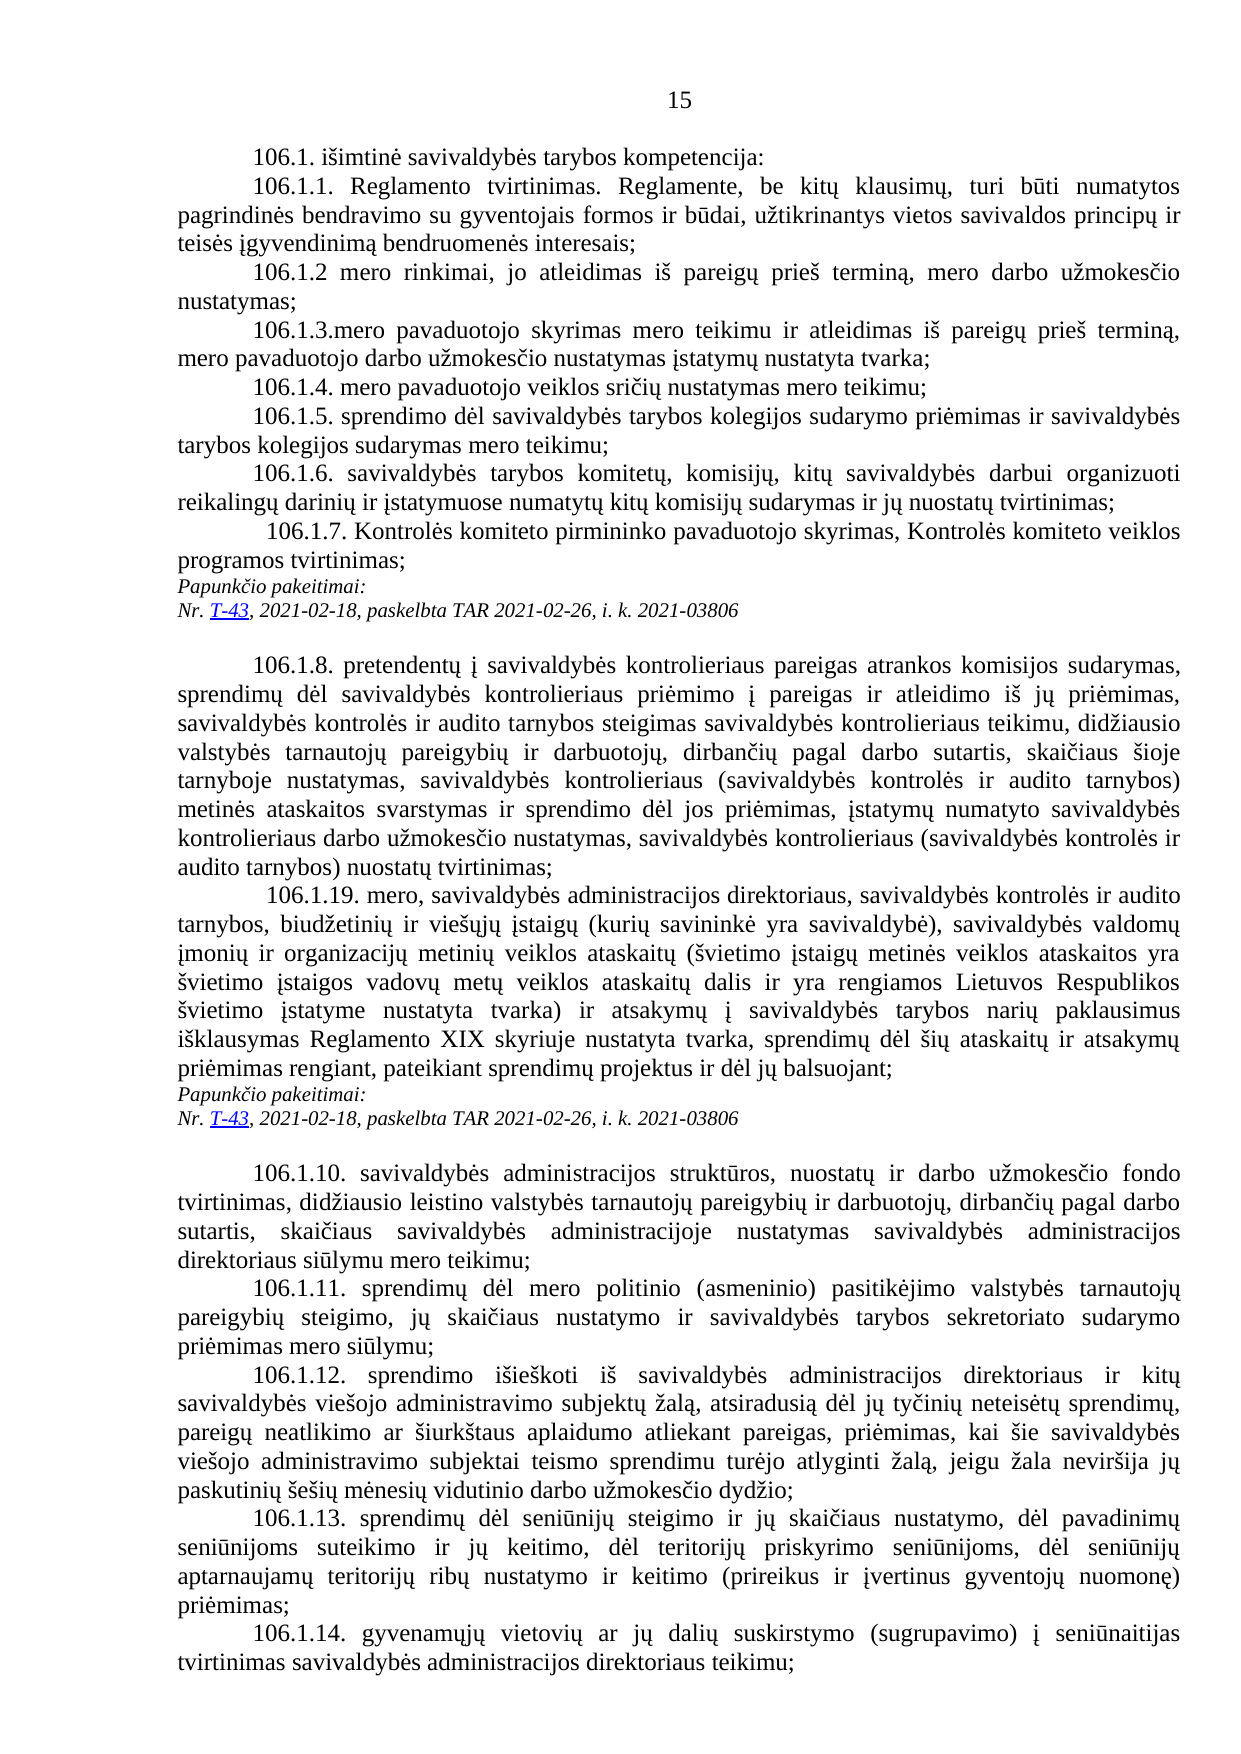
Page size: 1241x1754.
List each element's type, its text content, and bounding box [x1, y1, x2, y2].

text 106.1.1. Reglamento tvirtinimas. Reglamente, be kitų klausimų, turi būti numatytos pagrindinės bendravimo su gyventojais formos ir būdai, užtikrinantys vietos savivaldos principų ir teisės įgyvendinimą bendruomenės interesais; [177, 171, 1181, 257]
text 106.1. išimtinė savivaldybės tarybos kompetencija: [177, 142, 1181, 171]
text 106.1.3.mero pavaduotojo skyrimas mero teikimu ir atleidimas iš pareigų prieš terminą, mero pavaduotojo darbo užmokesčio nustatymas įstatymų nustatyta tvarka; [177, 315, 1181, 372]
text Nr. T-43, 2021-02-18, paskelbta TAR 2021-02-26, i. k. 2021-03806 [177, 598, 1181, 622]
text 106.1.12. sprendimo išieškoti iš savivaldybės administracijos direktoriaus ir kitų savivaldybės viešojo administravimo subjektų žalą, atsiradusią dėl jų tyčinių neteisėtų sprendimų, pareigų neatlikimo ar šiurkštaus aplaidumo atliekant pareigas, priėmimas, kai šie savivaldybės viešojo administravimo subjektai teismo sprendimu turėjo atlyginti žalą, jeigu žala neviršija jų paskutinių šešių mėnesių vidutinio darbo užmokesčio dydžio; [177, 1360, 1181, 1503]
text 106.1.7. Kontrolės komiteto pirmininko pavaduotojo skyrimas, Kontrolės komiteto veiklos programos tvirtinimas; [177, 516, 1181, 573]
text 106.1.14. gyvenamųjų vietovių ar jų dalių suskirstymo (sugrupavimo) į seniūnaitijas tvirtinimas savivaldybės administracijos direktoriaus teikimu; [177, 1618, 1181, 1676]
text Papunkčio pakeitimai: [177, 1082, 1181, 1106]
text Papunkčio pakeitimai: [177, 573, 1181, 598]
text 106.1.10. savivaldybės administracijos struktūros, nuostatų ir darbo užmokesčio fondo tvirtinimas, didžiausio leistino valstybės tarnautojų pareigybių ir darbuotojų, dirbančių pagal darbo sutartis, skaičiaus savivaldybės administracijoje nustatymas savivaldybės administracijos direktoriaus siūlymu mero teikimu; [177, 1158, 1181, 1273]
text 106.1.4. mero pavaduotojo veiklos sričių nustatymas mero teikimu; [177, 372, 1181, 401]
text 106.1.2 mero rinkimai, jo atleidimas iš pareigų prieš terminą, mero darbo užmokesčio nustatymas; [177, 257, 1181, 315]
text 106.1.11. sprendimų dėl mero politinio (asmeninio) pasitikėjimo valstybės tarnautojų pareigybių steigimo, jų skaičiaus nustatymo ir savivaldybės tarybos sekretoriato sudarymo priėmimas mero siūlymu; [177, 1273, 1181, 1360]
text 106.1.13. sprendimų dėl seniūnijų steigimo ir jų skaičiaus nustatymo, dėl pavadinimų seniūnijoms suteikimo ir jų keitimo, dėl teritorijų priskyrimo seniūnijoms, dėl seniūnijų aptarnaujamų teritorijų ribų nustatymo ir keitimo (prireikus ir įvertinus gyventojų nuomonę) priėmimas; [177, 1503, 1181, 1618]
text 106.1.6. savivaldybės tarybos komitetų, komisijų, kitų savivaldybės darbui organizuoti reikalingų darinių ir įstatymuose numatytų kitų komisijų sudarymas ir jų nuostatų tvirtinimas; [177, 458, 1181, 516]
text Nr. T-43, 2021-02-18, paskelbta TAR 2021-02-26, i. k. 2021-03806 [177, 1106, 1181, 1130]
text 106.1.5. sprendimo dėl savivaldybės tarybos kolegijos sudarymo priėmimas ir savivaldybės tarybos kolegijos sudarymas mero teikimu; [177, 401, 1181, 458]
text 106.1.19. mero, savivaldybės administracijos direktoriaus, savivaldybės kontrolės ir audito tarnybos, biudžetinių ir viešųjų įstaigų (kurių savininkė yra savivaldybė), savivaldybės valdomų įmonių ir organizacijų metinių veiklos ataskaitų (švietimo įstaigų metinės veiklos ataskaitos yra švietimo įstaigos vadovų metų veiklos ataskaitų dalis ir yra rengiamos Lietuvos Respublikos švietimo įstatyme nustatyta tvarka) ir atsakymų į savivaldybės tarybos narių paklausimus išklausymas Reglamento XIX skyriuje nustatyta tvarka, sprendimų dėl šių ataskaitų ir atsakymų priėmimas rengiant, pateikiant sprendimų projektus ir dėl jų balsuojant; [177, 880, 1181, 1082]
text 106.1.8. pretendentų į savivaldybės kontrolieriaus pareigas atrankos komisijos sudarymas, sprendimų dėl savivaldybės kontrolieriaus priėmimo į pareigas ir atleidimo iš jų priėmimas, savivaldybės kontrolės ir audito tarnybos steigimas savivaldybės kontrolieriaus teikimu, didžiausio valstybės tarnautojų pareigybių ir darbuotojų, dirbančių pagal darbo sutartis, skaičiaus šioje tarnyboje nustatymas, savivaldybės kontrolieriaus (savivaldybės kontrolės ir audito tarnybos) metinės ataskaitos svarstymas ir sprendimo dėl jos priėmimas, įstatymų numatyto savivaldybės kontrolieriaus darbo užmokesčio nustatymas, savivaldybės kontrolieriaus (savivaldybės kontrolės ir audito tarnybos) nuostatų tvirtinimas; [177, 650, 1181, 880]
